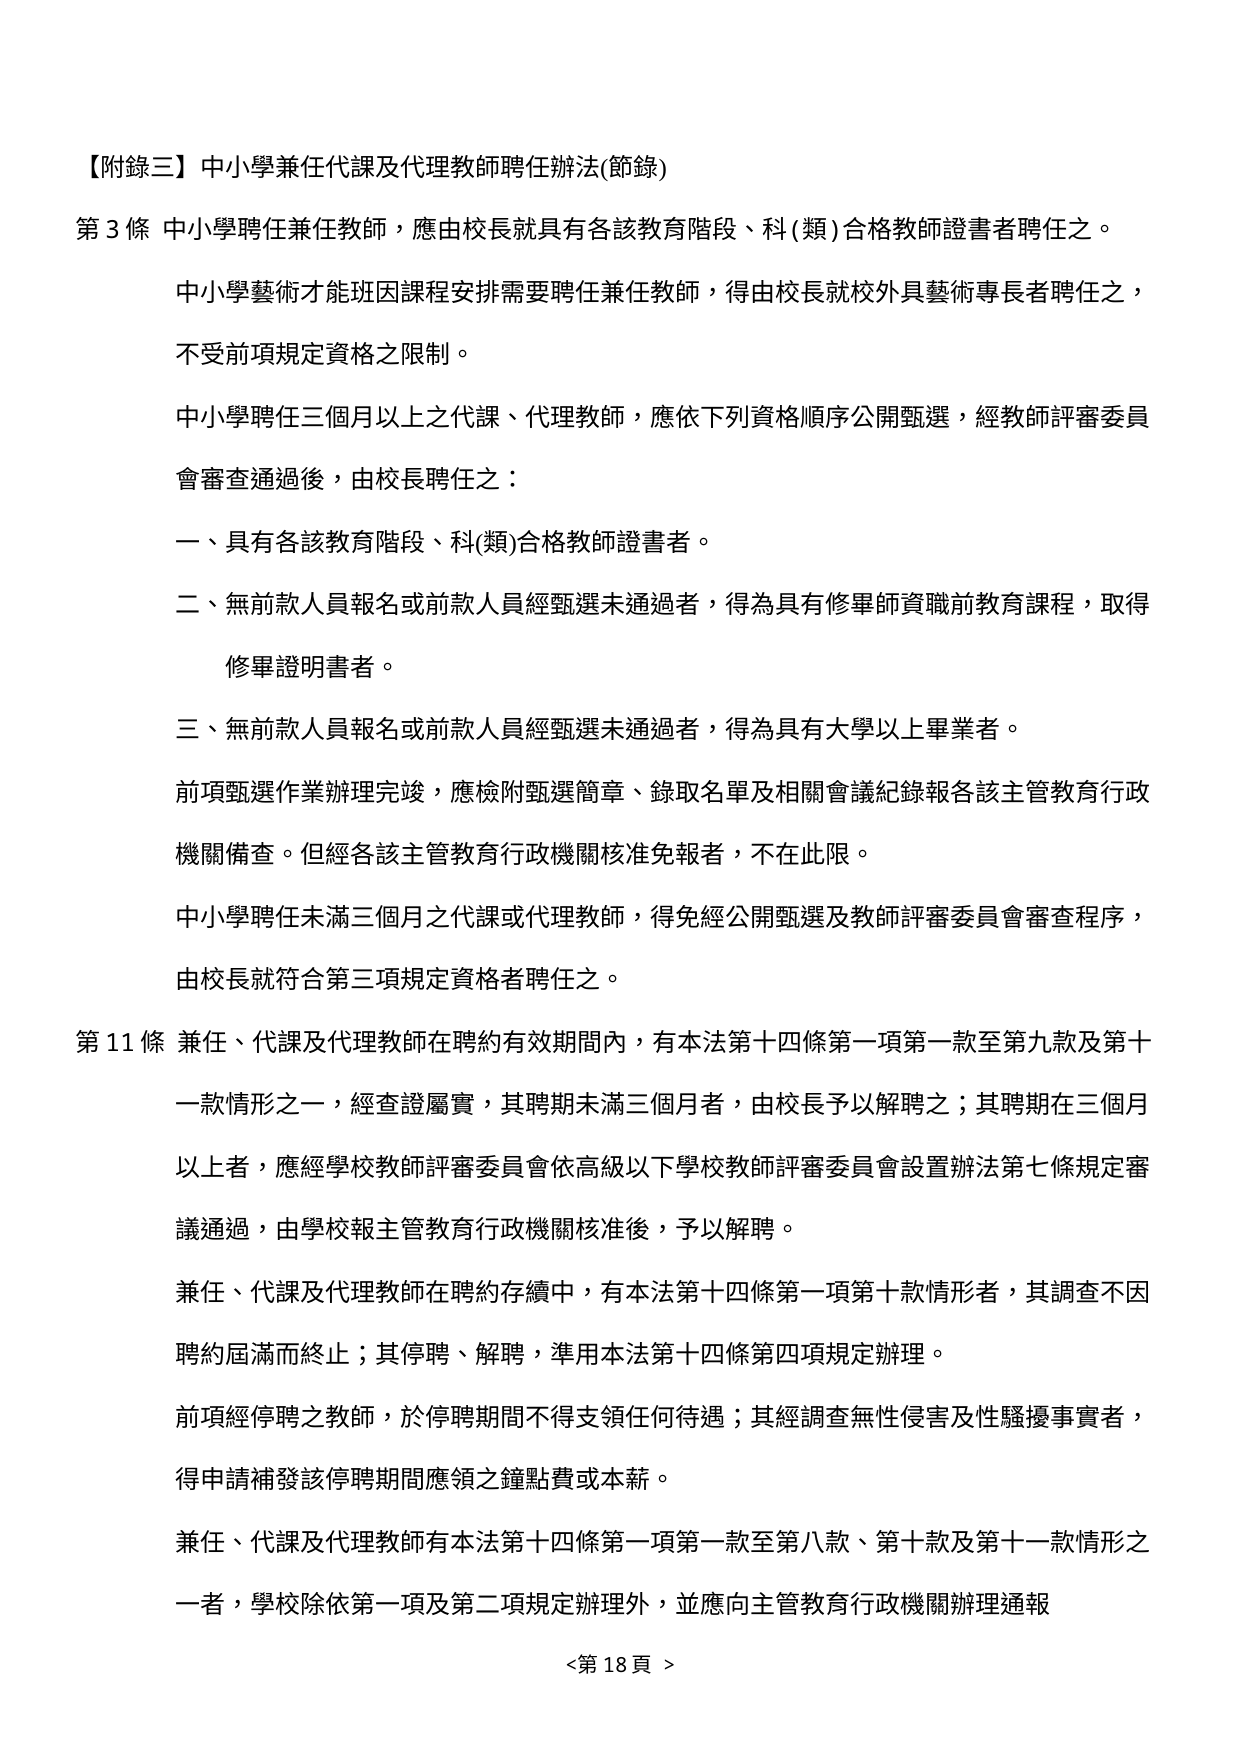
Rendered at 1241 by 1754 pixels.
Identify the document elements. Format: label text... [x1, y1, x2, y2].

text 前項甄選作業辦理完竣，應檢附甄選簡章、錄取名單及相關會議紀錄報各該主管教育行政機關備查。但經各該主管教育行政機關核准免報者，不在此限。 [175, 749, 1165, 874]
text 二、無前款人員報名或前款人員經甄選未通過者，得為具有修畢師資職前教育課程，取得修畢證明書者。 [175, 561, 1165, 686]
text 三、無前款人員報名或前款人員經甄選未通過者，得為具有大學以上畢業者。 [175, 686, 1165, 749]
text 第3條 中小學聘任兼任教師，應由校長就具有各該教育階段、科(類)合格教師證書者聘任之。 中小學藝術才能班因課程安排需要聘任兼任教師，得由校長就校外具藝術專長者聘任之，不受前項規定資格之限制。 中小學聘任三個月以上之代課、代理教師，應依下列資格順序公開甄選，經教師評審委員會審查通過後，由校長聘任之： [75, 186, 1165, 499]
text 中小學聘任未滿三個月之代課或代理教師，得免經公開甄選及教師評審委員會審查程序，由校長就符合第三項規定資格者聘任之。 [175, 874, 1165, 999]
text 第11條 兼任、代課及代理教師在聘約有效期間內，有本法第十四條第一項第一款至第九款及第十一款情形之一，經查證屬實，其聘期未滿三個月者，由校長予以解聘之；其聘期在三個月以上者，應經學校教師評審委員會依高級以下學校教師評審委員會設置辦法第七條規定審議通過，由學校報主管教育行政機關核准後，予以解聘。 兼任、代課及代理教師在聘約存續中，有本法第十四條第一項第十款情形者，其調查不因聘約屆滿而終止；其停聘、解聘，準用本法第十四條第四項規定辦理。 前項經停聘之教師，於停聘期間不得支領任何待遇；其經調查無性侵害及性騷擾事實者，得申請補發該停聘期間應領之鐘點費或本薪。 兼任、代課及代理教師有本法第十四條第一項第一款至第八款、第十款及第十一款情形之一者，學校除依第一項及第二項規定辦理外，並應向主管教育行政機關辦理通報 [75, 999, 1165, 1624]
text 【附錄三】中小學兼任代課及代理教師聘任辦法(節錄) [75, 124, 1165, 186]
text 一、具有各該教育階段、科(類)合格教師證書者。 [175, 499, 1165, 561]
